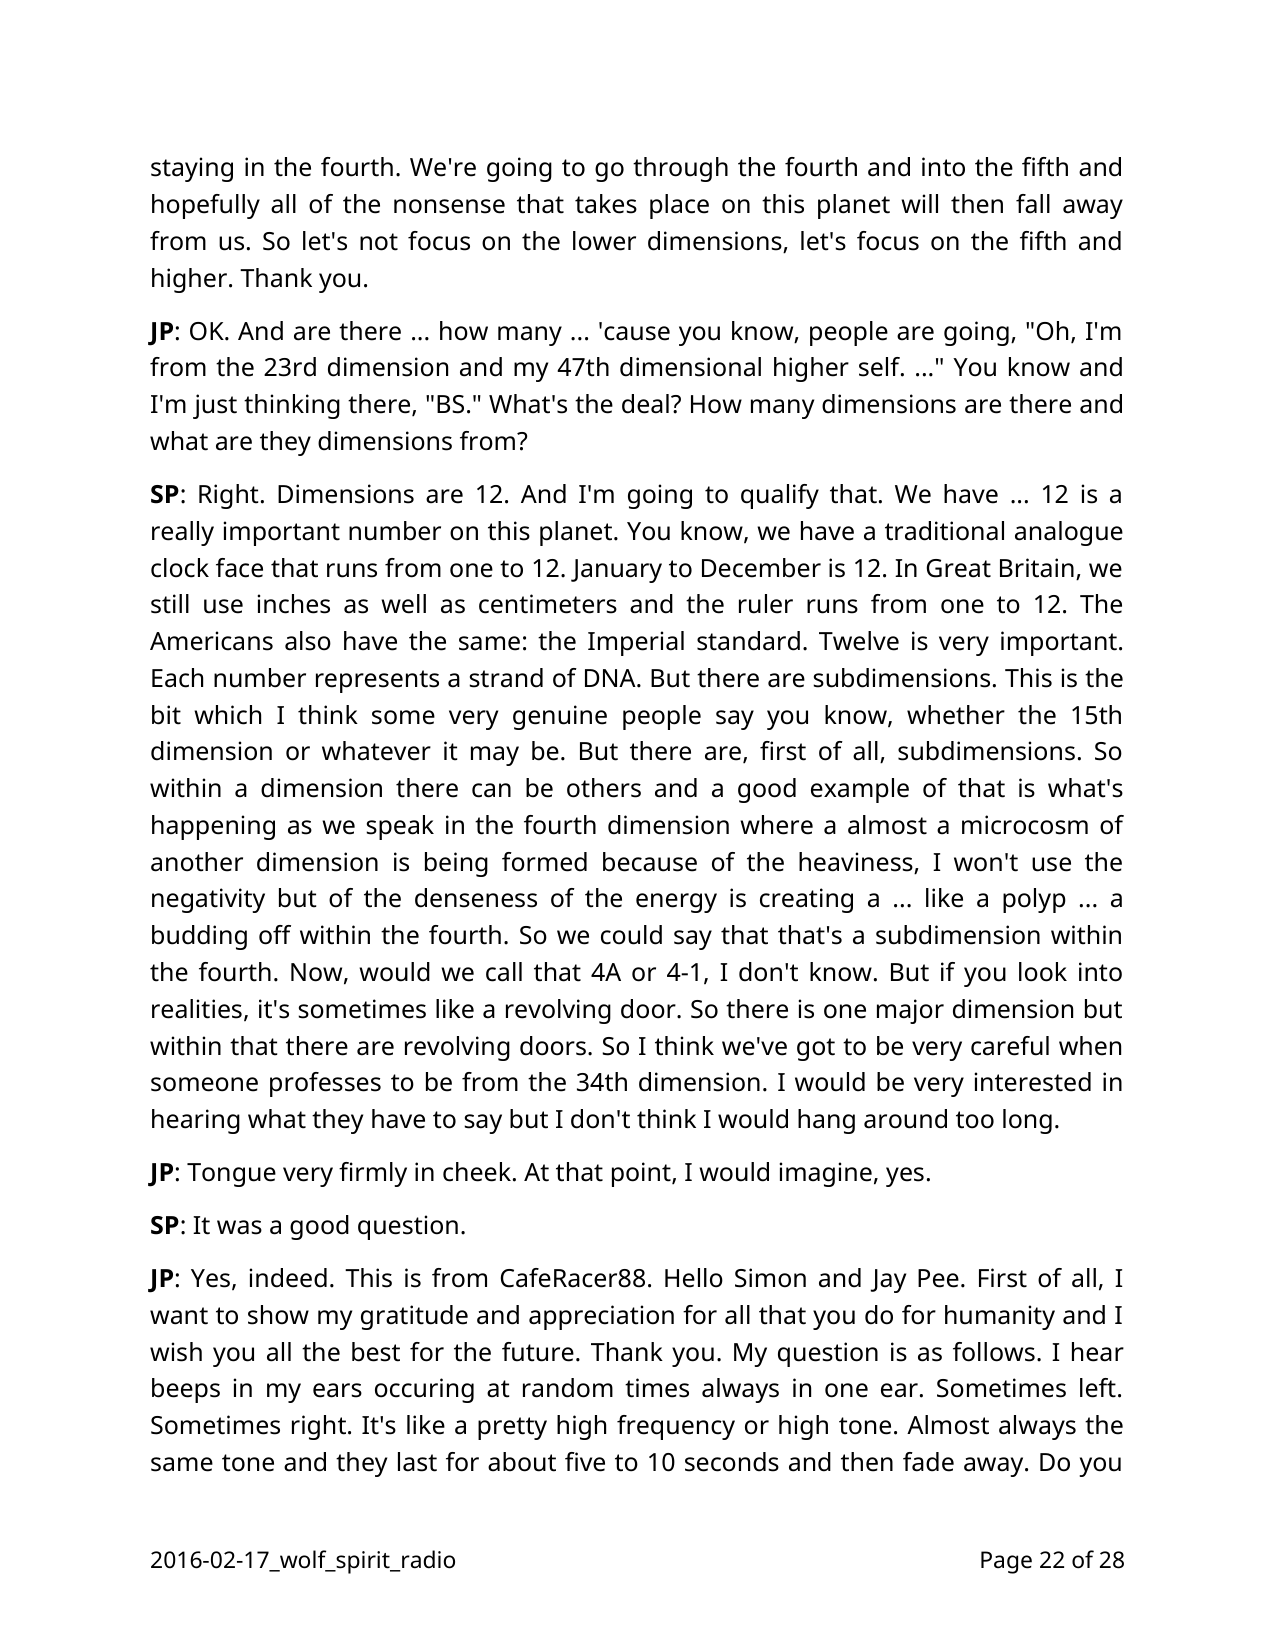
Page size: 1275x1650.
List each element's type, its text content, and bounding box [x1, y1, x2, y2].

text SP: It was a good question. [150, 1208, 1125, 1242]
text staying in the fourth. We're going to go through the fourth and into the fifth and hopefully all of the nonsense that takes place on this planet will then fall away from us. So let's not focus on the lower dimensions, let's focus on the fifth and higher. Thank you. [150, 150, 1125, 294]
text JP: Yes, indeed. This is from CafeRacer88. Hello Simon and Jay Pee. First of all, I want to show my gratitude and appreciation for all that you do for humanity and I wish you all the best for the future. Thank you. My question is as follows. I hear beeps in my ears occuring at random times always in one ear. Sometimes left. Sometimes right. It's like a pretty high frequency or high tone. Almost always the same tone and they last for about five to 10 seconds and then fade away. Do you [150, 1261, 1125, 1479]
text SP: Right. Dimensions are 12. And I'm going to qualify that. We have ... 12 is a really important number on this planet. You know, we have a traditional analogue clock face that runs from one to 12. January to December is 12. In Great Britain, we still use inches as well as centimeters and the ruler runs from one to 12. The Americans also have the same: the Imperial standard. Twelve is very important. Each number represents a strand of DNA. But there are subdimensions. This is the bit which I think some very genuine people say you know, whether the 15th dimension or whatever it may be. But there are, first of all, subdimensions. So within a dimension there can be others and a good example of that is what's happening as we speak in the fourth dimension where a almost a microcosm of another dimension is being formed because of the heaviness, I won't use the negativity but of the denseness of the energy is creating a ... like a polyp ... a budding off within the fourth. So we could say that that's a subdimension within the fourth. Now, would we call that 4A or 4-1, I don't know. But if you look into realities, it's sometimes like a revolving door. So there is one major dimension but within that there are revolving doors. So I think we've got to be very careful when someone professes to be from the 34th dimension. I would be very interested in hearing what they have to say but I don't think I would hang around too long. [150, 477, 1125, 1136]
text JP: Tongue very firmly in cheek. At that point, I would imagine, yes. [150, 1155, 1125, 1189]
text JP: OK. And are there ... how many ... 'cause you know, people are going, "Oh, I'm from the 23rd dimension and my 47th dimensional higher self. ..." You know and I'm just thinking there, "BS." What's the deal? How many dimensions are there and what are they dimensions from? [150, 313, 1125, 458]
